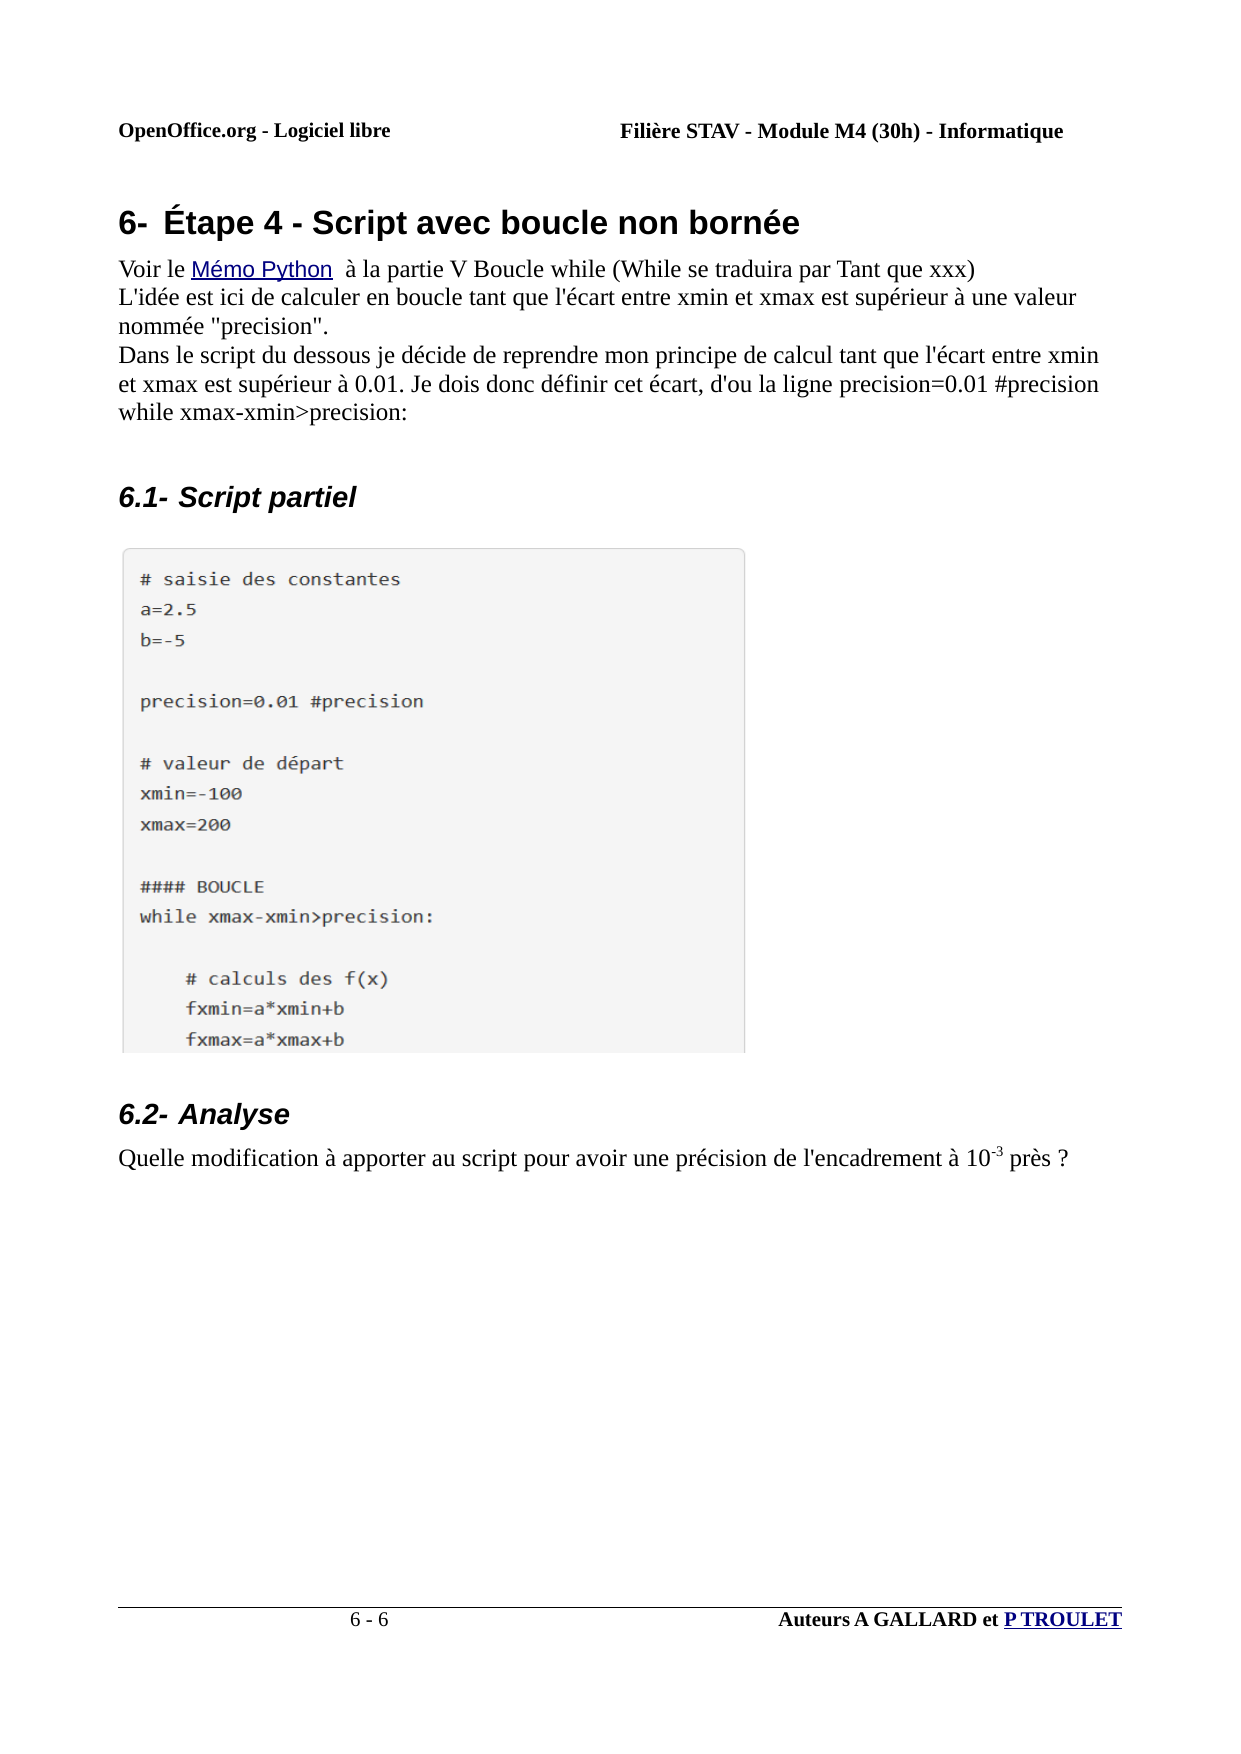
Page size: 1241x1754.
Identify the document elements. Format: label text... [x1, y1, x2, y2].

subtitle Étape 4 - Script avec boucle non bornée [118, 203, 1122, 241]
picture [118, 547, 758, 1053]
text Quelle modification à apporter au script pour avoir une précision de l'encadrement à 10-3 près ? [118, 1143, 1122, 1172]
text Voir le Mémo Python à la partie V Boucle while (While se traduira par Tant que xxx) [118, 254, 1122, 282]
subtitle Script partiel [118, 480, 1122, 513]
text L'idée est ici de calculer en boucle tant que l'écart entre xmin et xmax est supérieur à une valeur nommée "precision". [118, 282, 1122, 340]
subtitle Analyse [118, 1097, 1122, 1131]
text Dans le script du dessous je décide de reprendre mon principe de calcul tant que l'écart entre xmin et xmax est supérieur à 0.01. Je dois donc définir cet écart, d'ou la ligne precision=0.01 #precision while xmax-xmin>precision: [118, 340, 1122, 426]
